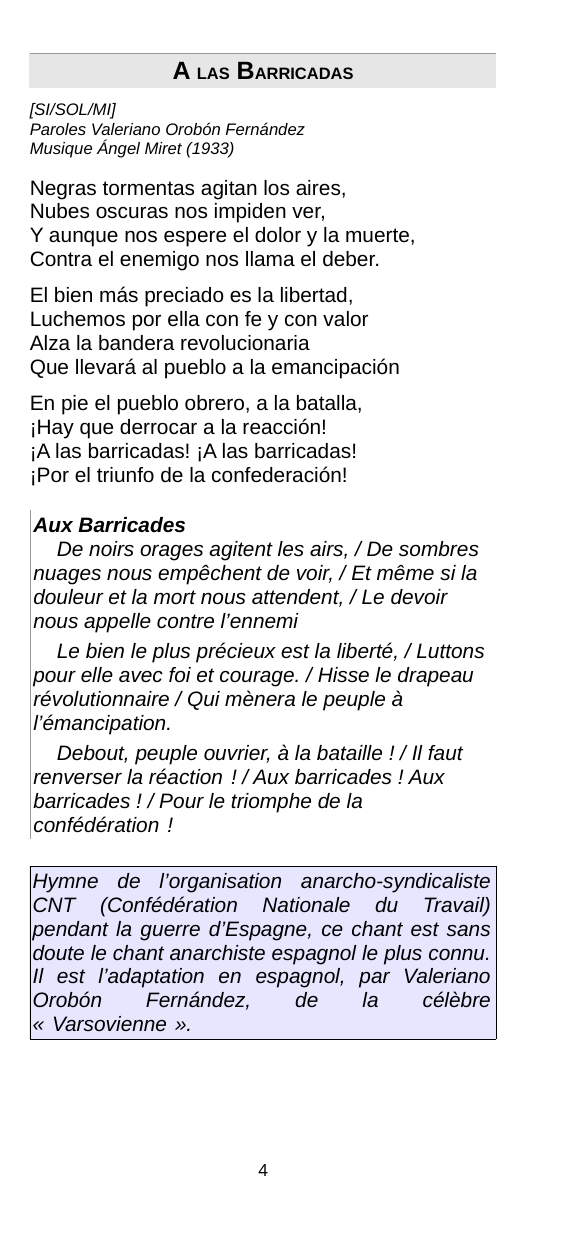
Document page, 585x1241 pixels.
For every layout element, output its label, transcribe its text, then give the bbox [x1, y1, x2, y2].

text Le bien le plus précieux est la liberté, / Luttons pour elle avec foi et courage. / Hisse le drapeau révolutionnaire / Qui mènera le peuple à l’émancipation. [31, 636, 496, 738]
text Debout, peuple ouvrier, à la bataille ! / Il faut renverser la réaction ! / Aux barricades ! Aux barricades ! / Pour le triomphe de la confédération ! [31, 738, 496, 839]
text En pie el pueblo obrero, a la batalla, ¡Hay que derrocar a la reacción! ¡A las barricadas! ¡A las barricadas! ¡Por el triunfo de la confederación! [29, 391, 496, 487]
text Hymne de l’organisation anarcho-syndicaliste CNT (Confédération Nationale du Travail) pendant la guerre d’Espagne, ce chant est sans doute le chant anarchiste espagnol le plus connu. Il est l’adaptation en espagnol, par Valeriano Orobón Fernández, de la célèbre « Varsovienne ». [31, 867, 496, 1039]
text Negras tormentas agitan los aires, Nubes oscuras nos impiden ver, Y aunque nos espere el dolor y la muerte, Contra el enemigo nos llama el deber. [29, 175, 496, 271]
subtitle A las Barricadas [29, 54, 496, 88]
text Paroles Valeriano Orobón Fernández Musique Ángel Miret (1933) [29, 119, 496, 158]
text Aux Barricades [31, 510, 496, 537]
text De noirs orages agitent les airs, / De sombres nuages nous empêchent de voir, / Et même si la douleur et la mort nous attendent, / Le devoir nous appelle contre l’ennemi [31, 537, 496, 636]
text [SI/SOL/MI] [29, 100, 496, 119]
text El bien más preciado es la libertad, Luchemos por ella con fe y con valor Alza la bandera revolucionaria Que llevará al pueblo a la emancipación [29, 283, 496, 379]
